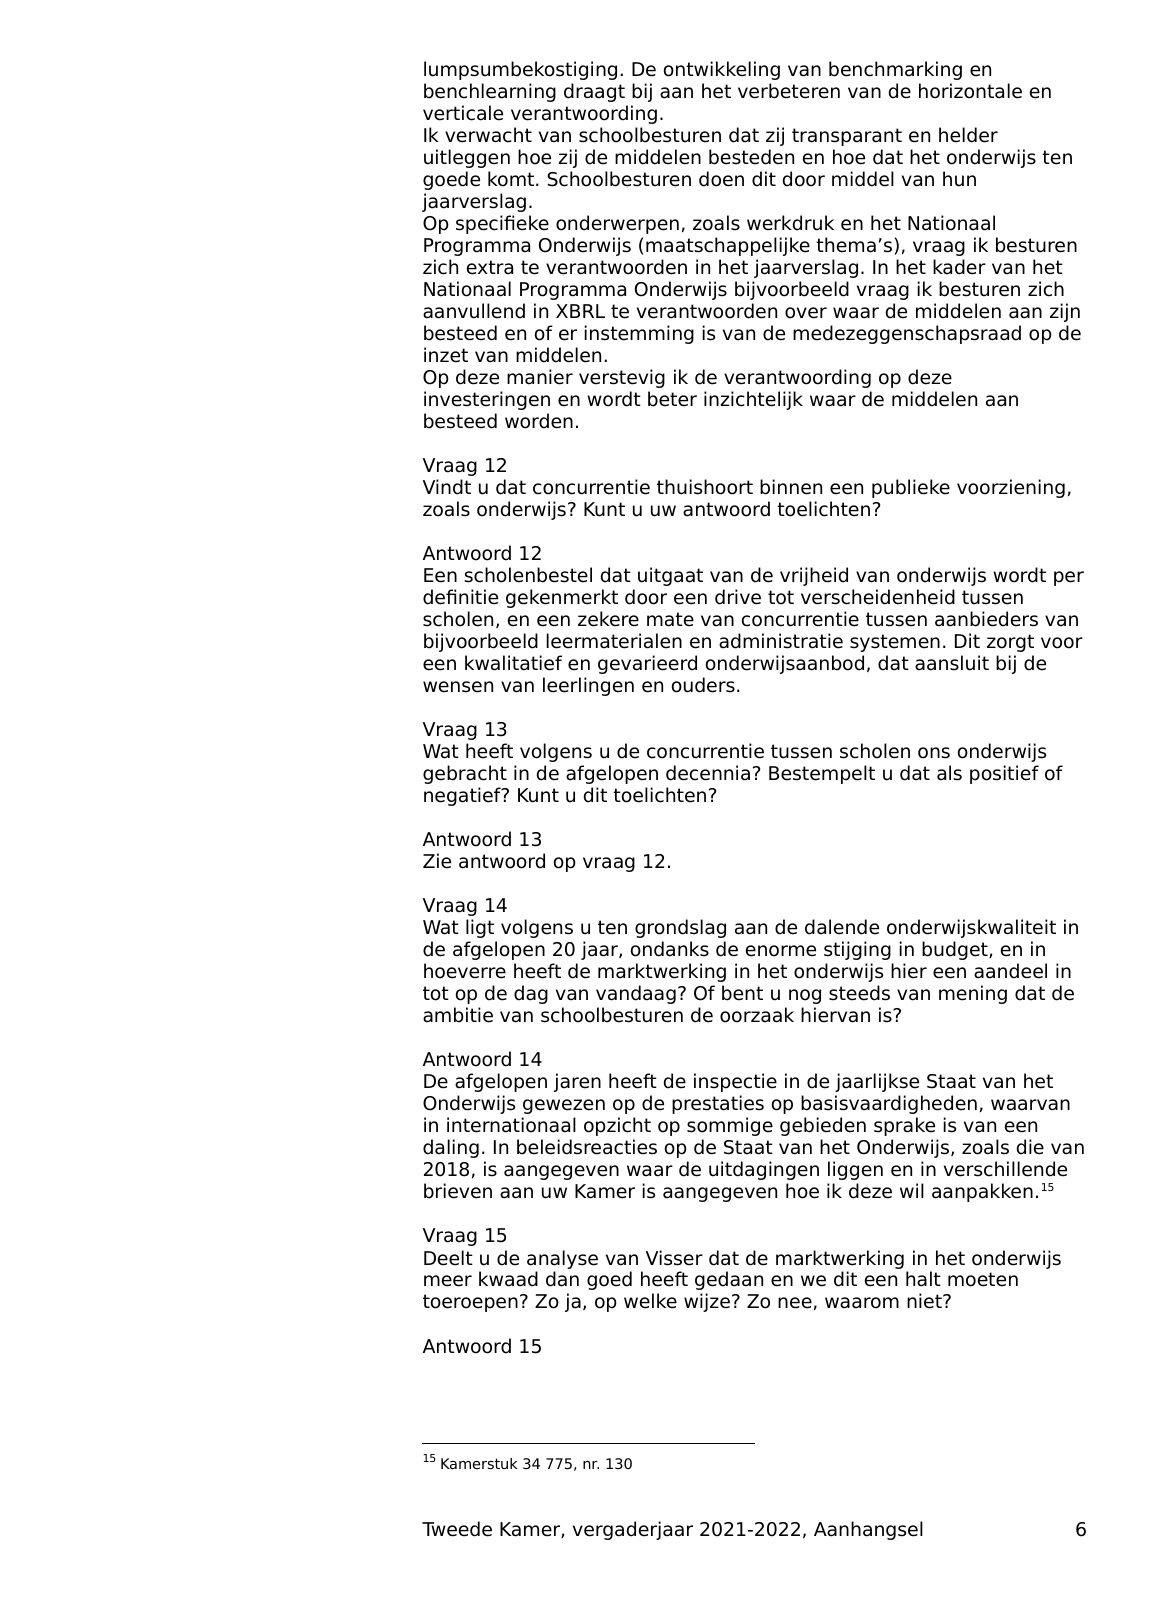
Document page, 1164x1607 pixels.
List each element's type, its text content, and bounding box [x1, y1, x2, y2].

text Antwoord 15 [422, 1336, 1087, 1357]
text Vraag 12 [422, 455, 1087, 477]
text Op specifieke onderwerpen, zoals werkdruk en het Nationaal Programma Onderwijs (maatschappelijke thema’s), vraag ik besturen zich extra te verantwoorden in het jaarverslag. In het kader van het Nationaal Programma Onderwijs bijvoorbeeld vraag ik besturen zich aanvullend in XBRL te verantwoorden over waar de middelen aan zijn besteed en of er instemming is van de medezeggenschapsraad op de inzet van middelen. [422, 213, 1087, 367]
text Ik verwacht van schoolbesturen dat zij transparant en helder uitleggen hoe zij de middelen besteden en hoe dat het onderwijs ten goede komt. Schoolbesturen doen dit door middel van hun jaarverslag. [422, 125, 1087, 213]
text Op deze manier verstevig ik de verantwoording op deze investeringen en wordt beter inzichtelijk waar de middelen aan besteed worden. [422, 367, 1087, 433]
text Deelt u de analyse van Visser dat de marktwerking in het onderwijs meer kwaad dan goed heeft gedaan en we dit een halt moeten toeroepen? Zo ja, op welke wijze? Zo nee, waarom niet? [422, 1247, 1087, 1313]
text De afgelopen jaren heeft de inspectie in de jaarlijkse Staat van het Onderwijs gewezen op de prestaties op basisvaardigheden, waarvan in internationaal opzicht op sommige gebieden sprake is van een daling. In beleidsreacties op de Staat van het Onderwijs, zoals die van 2018, is aangegeven waar de uitdagingen liggen en in verschillende brieven aan uw Kamer is aangegeven hoe ik deze wil aanpakken. [422, 1071, 1087, 1203]
text Een scholenbestel dat uitgaat van de vrijheid van onderwijs wordt per definitie gekenmerkt door een drive tot verscheidenheid tussen scholen, en een zekere mate van concurrentie tussen aanbieders van bijvoorbeeld leermaterialen en administratie systemen. Dit zorgt voor een kwalitatief en gevarieerd onderwijsaanbod, dat aansluit bij de wensen van leerlingen en ouders. [422, 565, 1087, 697]
text Wat heeft volgens u de concurrentie tussen scholen ons onderwijs gebracht in de afgelopen decennia? Bestempelt u dat als positief of negatief? Kunt u dit toelichten? [422, 741, 1087, 807]
text Zie antwoord op vraag 12. [422, 851, 1087, 873]
text Antwoord 14 [422, 1049, 1087, 1071]
text lumpsumbekostiging. De ontwikkeling van benchmarking en benchlearning draagt bij aan het verbeteren van de horizontale en verticale verantwoording. [422, 59, 1087, 125]
text Wat ligt volgens u ten grondslag aan de dalende onderwijskwaliteit in de afgelopen 20 jaar, ondanks de enorme stijging in budget, en in hoeverre heeft de marktwerking in het onderwijs hier een aandeel in tot op de dag van vandaag? Of bent u nog steeds van mening dat de ambitie van schoolbesturen de oorzaak hiervan is? [422, 917, 1087, 1027]
text Vraag 13 [422, 719, 1087, 741]
text Antwoord 13 [422, 829, 1087, 851]
text Kamerstuk 34 775, nr. 130 [422, 1452, 1087, 1474]
text Vraag 15 [422, 1225, 1087, 1247]
text Vraag 14 [422, 895, 1087, 917]
text Vindt u dat concurrentie thuishoort binnen een publieke voorziening, zoals onderwijs? Kunt u uw antwoord toelichten? [422, 477, 1087, 521]
text Antwoord 12 [422, 543, 1087, 565]
